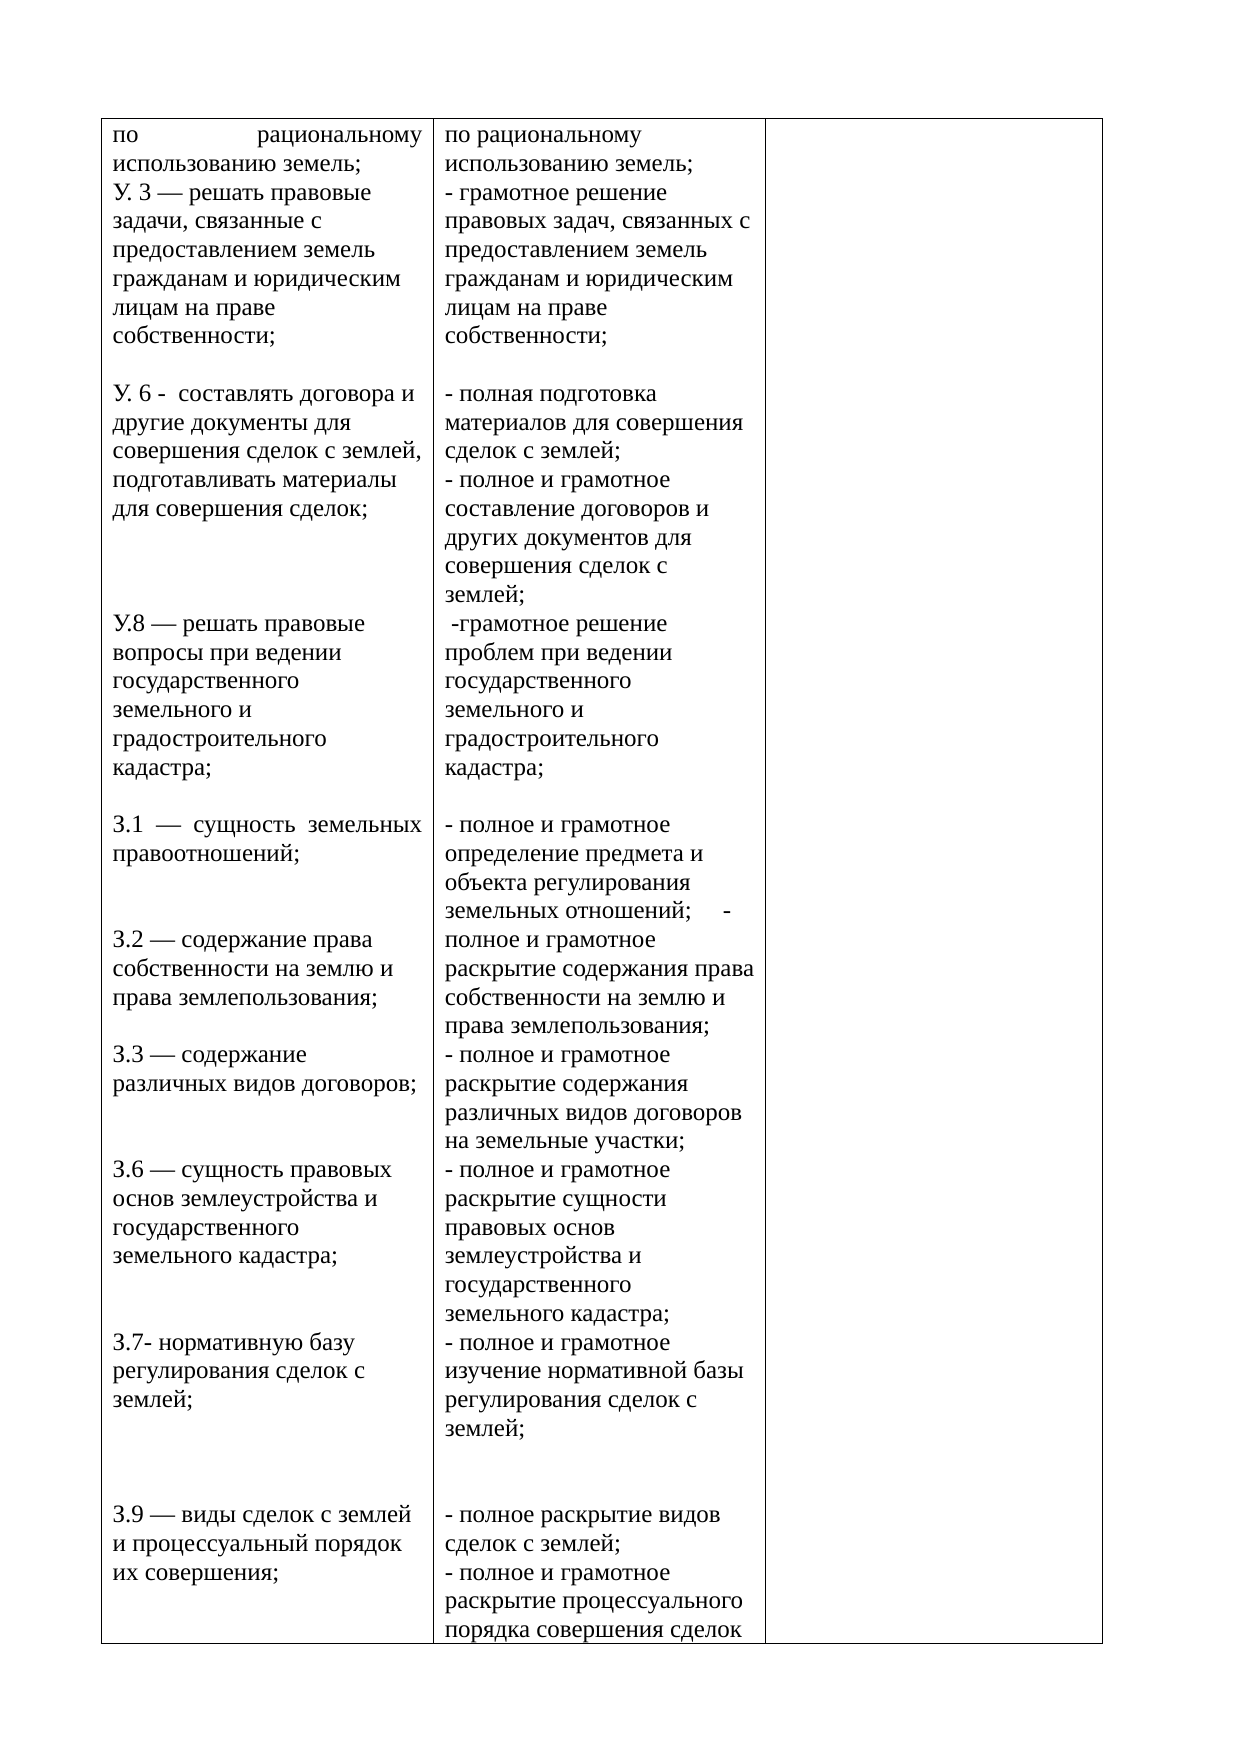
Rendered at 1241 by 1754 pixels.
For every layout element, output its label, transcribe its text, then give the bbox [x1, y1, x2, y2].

table_cell по рациональному использованию земель; - грамотное решение правовых задач, связанных с предоставлением земель гражданам и юридическим лицам на праве собственности; - полная подготовка материалов для совершения сделок с землей; - полное и грамотное составление договоров и других документов для совершения сделок с землей; -грамотное решение проблем при ведении государственного земельного и градостроительного кадастра; - полное и грамотное определение предмета и объекта регулирования земельных отношений; -полное и грамотное раскрытие содержания права собственности на землю и права землепользования; - полное и грамотное раскрытие содержания различных видов договоров на земельные участки; - полное и грамотное раскрытие сущности правовых основ землеустройства и государственного земельного кадастра; - полное и грамотное изучение нормативной базы регулирования сделок с землей; - полное раскрытие видов сделок с землей; - полное и грамотное раскрытие процессуального порядка совершения сделок [434, 119, 765, 1643]
table_cell [766, 119, 1102, 1643]
table_cell по рациональному использованию земель; У. 3 — решать правовые задачи, связанные с предоставлением земель гражданам и юридическим лицам на праве собственности; У. 6 - составлять договора и другие документы для совершения сделок с землей, подготавливать материалы для совершения сделок; У.8 — решать правовые вопросы при ведении государственного земельного и градостроительного кадастра; З.1 — сущность земельных правоотношений; З.2 — содержание права собственности на землю и права землепользования; З.3 — содержание различных видов договоров; З.6 — сущность правовых основ землеустройства и государственного земельного кадастра; З.7- нормативную базу регулирования сделок с землей; З.9 — виды сделок с землей и процессуальный порядок их совершения; [102, 119, 433, 1643]
